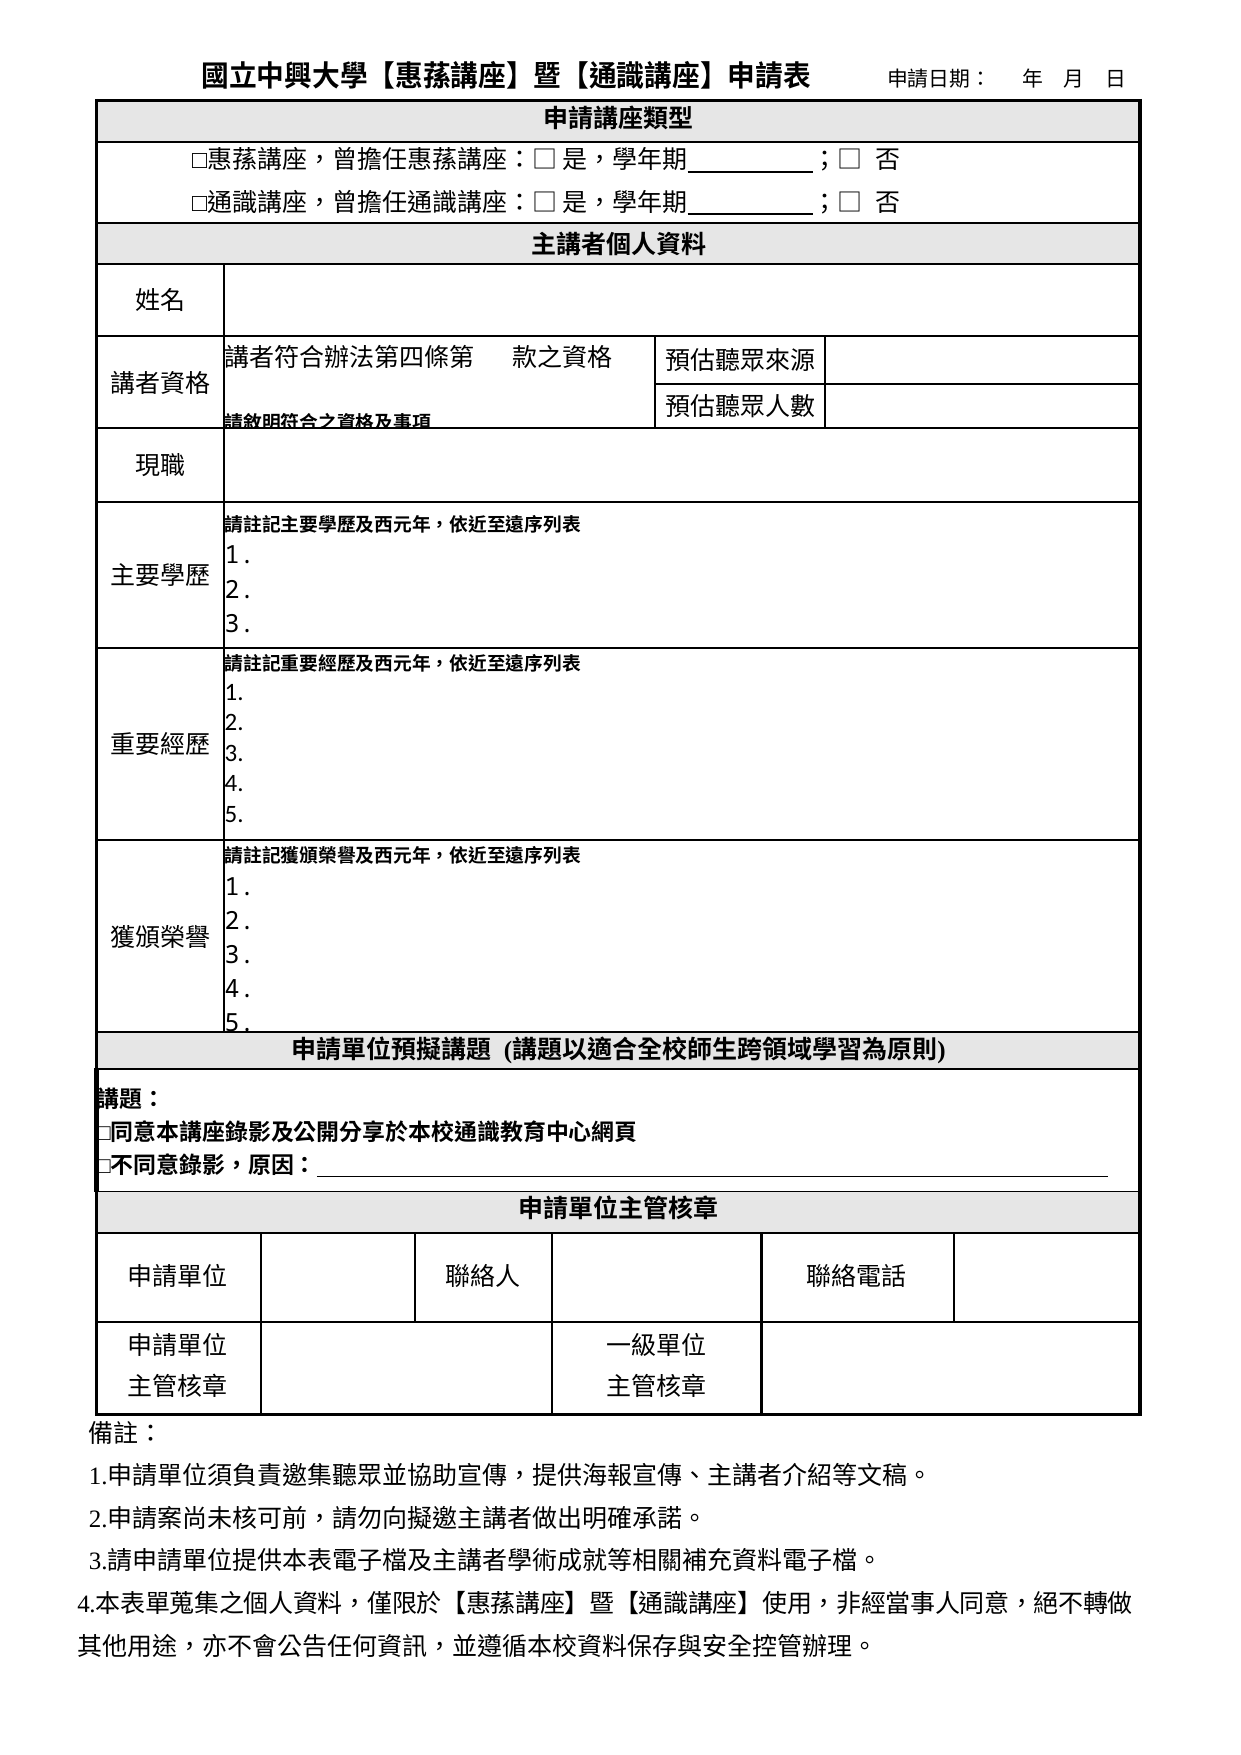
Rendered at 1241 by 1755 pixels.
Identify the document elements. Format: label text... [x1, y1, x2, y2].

table_cell [955, 1234, 1138, 1321]
text 2.申請案尚未核可前，請勿向擬邀主講者做出明確承諾。 [88, 1498, 1161, 1534]
table_cell [225, 265, 1138, 335]
table_cell 預估聽眾人數 [656, 385, 824, 427]
table_cell 講者符合辦法第四條第 款之資格 請敘明符合之資格及事項 [225, 337, 654, 427]
table_cell 申請單位主管核章 [98, 1192, 1138, 1232]
table_cell 聯絡人 [416, 1234, 551, 1321]
table_cell 講者資格 [98, 337, 223, 427]
table_cell 申請單位預擬講題 (講題以適合全校師生跨領域學習為原則) [98, 1033, 1138, 1068]
table_cell 聯絡電話 [763, 1234, 953, 1321]
table_cell 請註記主要學歷及西元年，依近至遠序列表 1. 2. 3. [225, 503, 1138, 647]
table_cell 講題： □同意本講座錄影及公開分享於本校通識教育中心網頁 □不同意錄影，原因： [99, 1070, 1138, 1191]
table_cell 申請單位 主管核章 [98, 1323, 260, 1413]
table_cell 一級單位 主管核章 [553, 1323, 760, 1413]
text 備註： [88, 1416, 1161, 1448]
table_cell □惠蓀講座，曾擔任惠蓀講座：□ 是，學年期 ；□ 否 □通識講座，曾擔任通識講座：□ 是，學年期 ；□ 否 [98, 143, 1138, 222]
table_cell [763, 1323, 1138, 1413]
text 3.請申請單位提供本表電子檔及主講者學術成就等相關補充資料電子檔。 [88, 1541, 1161, 1577]
table_cell 預估聽眾來源 [656, 337, 824, 383]
table_cell 申請單位 [98, 1234, 260, 1321]
table_cell 主要學歷 [98, 503, 223, 647]
table_cell 獲頒榮譽 [98, 841, 223, 1031]
table_cell [262, 1234, 414, 1321]
table_cell [225, 429, 1138, 501]
table_cell 重要經歷 [98, 649, 223, 839]
table_cell 姓名 [98, 265, 223, 335]
table_cell [553, 1234, 760, 1321]
table_cell [262, 1323, 551, 1413]
text 1.申請單位須負責邀集聽眾並協助宣傳，提供海報宣傳、主講者介紹等文稿。 [88, 1455, 1161, 1492]
table_cell 請註記重要經歷及西元年，依近至遠序列表 1. 2. 3. 4. 5. [225, 649, 1138, 839]
table_cell [826, 385, 1138, 427]
table_header 申請講座類型 [98, 102, 1138, 141]
table_cell 現職 [98, 429, 223, 501]
table_cell 主講者個人資料 [98, 224, 1138, 263]
text 國立中興大學【惠蓀講座】暨【通識講座】申請表 申請日期： 年 月 日 [201, 56, 1161, 93]
text 4.本表單蒐集之個人資料，僅限於【惠蓀講座】暨【通識講座】使用，非經當事人同意，絕不轉做 其他用途，亦不會公告任何資訊，並遵循本校資料保存與安全控管辦理。 [77, 1584, 1150, 1663]
table_cell 請註記獲頒榮譽及西元年，依近至遠序列表 1. 2. 3. 4. 5. [225, 841, 1138, 1031]
table_cell [826, 337, 1138, 383]
